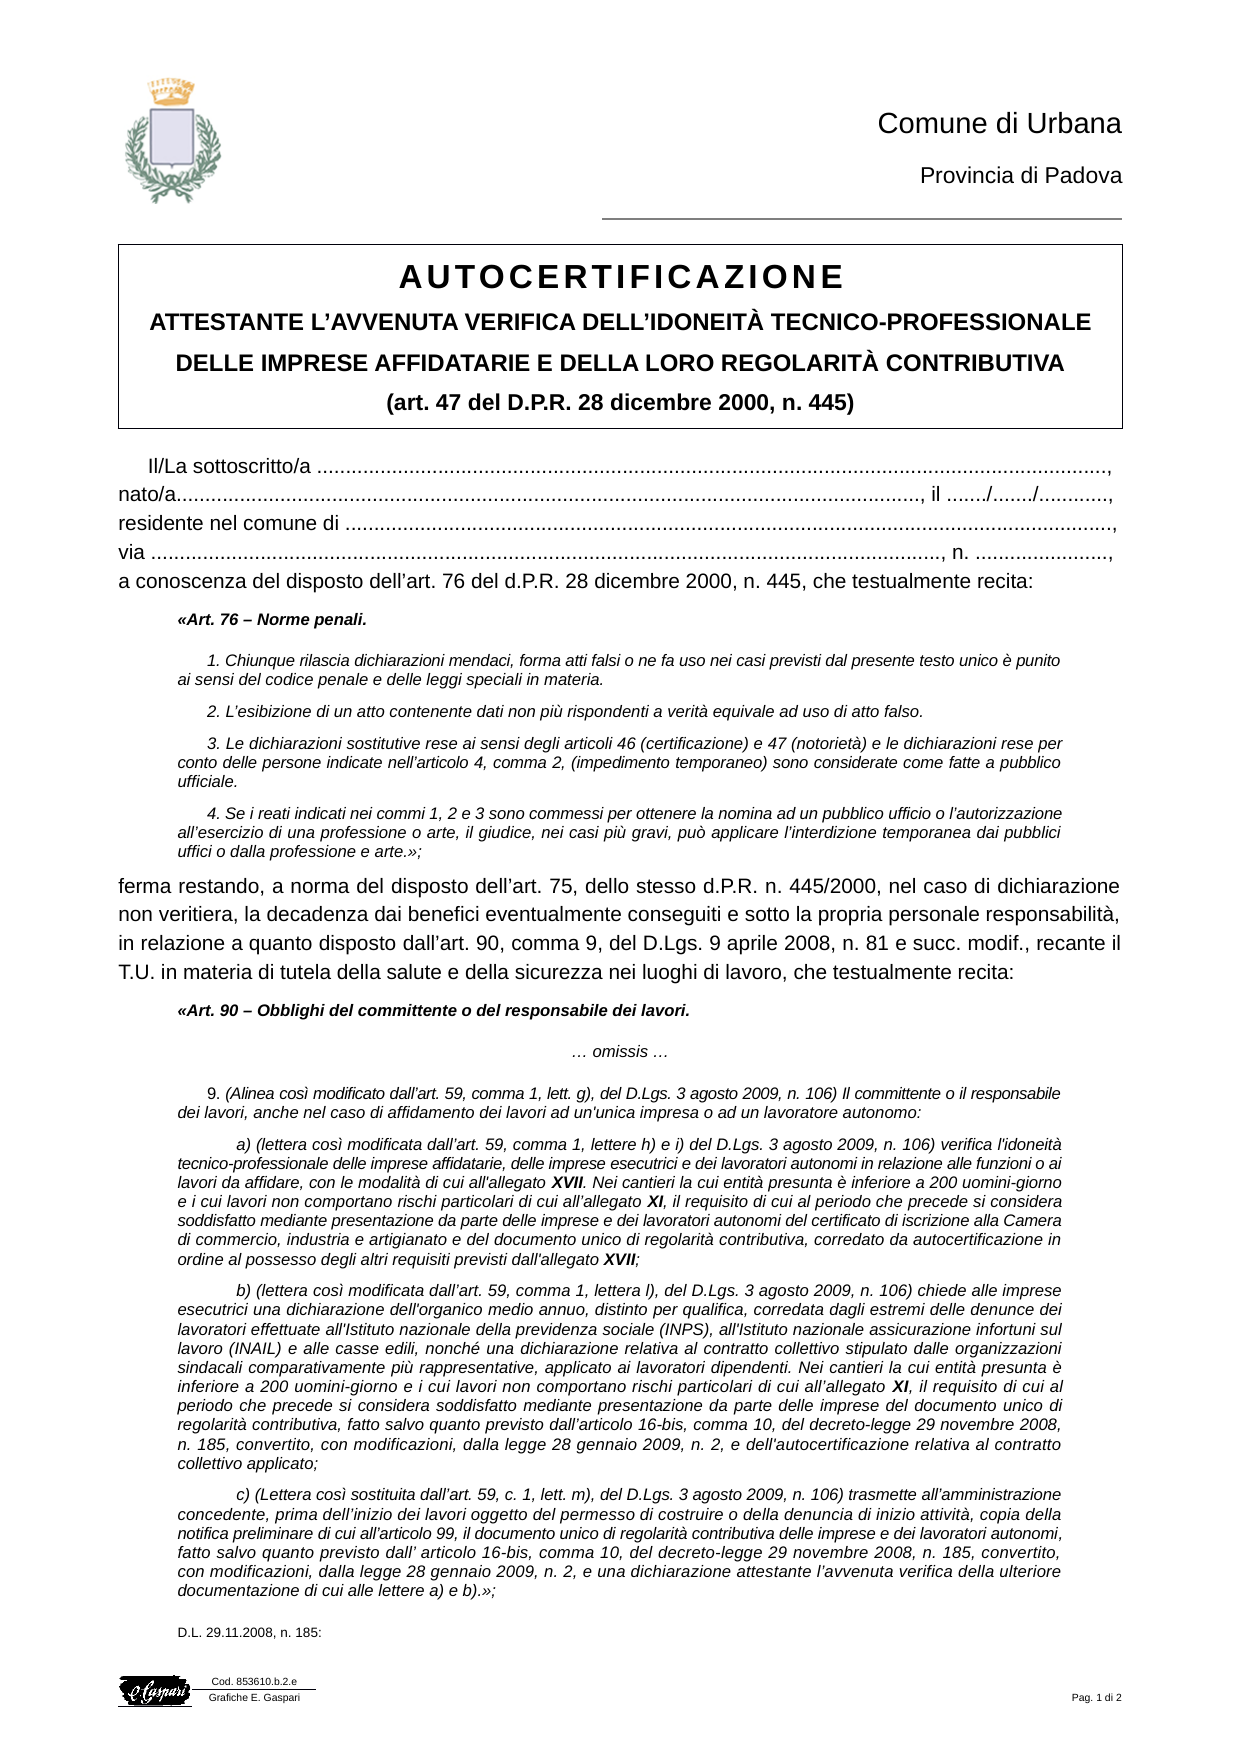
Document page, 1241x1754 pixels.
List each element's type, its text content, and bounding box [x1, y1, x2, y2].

text Provincia di Padova [118, 162, 1122, 188]
text 4. Se i reati indicati nei commi 1, 2 e 3 sono commessi per ottenere la nomina ad un pubblico ufficio o l’autorizzazione all’esercizio di una professione o arte, il giudice, nei casi più gravi, può applicare l’interdizione temporanea dai pubblici uffici o dalla professione e arte.»; [177, 803, 1063, 861]
picture [122, 140, 224, 162]
text 3. Le dichiarazioni sostitutive rese ai sensi degli articoli 46 (certificazione) e 47 (notorietà) e le dichiarazioni rese per conto delle persone indicate nell’articolo 4, comma 2, (impedimento temporaneo) sono considerate come fatte a pubblico ufficiale. [177, 733, 1063, 791]
picture [122, 75, 224, 106]
text b) (lettera così modificata dall’art. 59, comma 1, lettera l), del D.Lgs. 3 agosto 2009, n. 106) chiede alle imprese esecutrici una dichiarazione dell'organico medio annuo, distinto per qualifica, corredata dagli estremi delle denunce dei lavoratori effettuate all'Istituto nazionale della previdenza sociale (INPS), all'Istituto nazionale assicurazione infortuni sul lavoro (INAIL) e alle casse edili, nonché una dichiarazione relativa al contratto collettivo stipulato dalle organizzazioni sindacali comparativamente più rappresentative, applicato ai lavoratori dipendenti. Nei cantieri la cui entità presunta è inferiore a 200 uomini-giorno e i cui lavori non comportano rischi particolari di cui all’allegato XI, il requisito di cui al periodo che precede si considera soddisfatto mediante presentazione da parte delle imprese del documento unico di regolarità contributiva, fatto salvo quanto previsto dall’articolo 16-bis, comma 10, del decreto-legge 29 novembre 2008, n. 185, convertito, con modificazioni, dalla legge 28 gennaio 2009, n. 2, e dell'autocertificazione relativa al contratto collettivo applicato; [177, 1281, 1063, 1473]
text Comune di Urbana [118, 106, 1122, 140]
text Il/La sottoscritto/a ........................................................................................................................................., nato/a................................................................................................................................., il ......./......./............, residente nel comune di ....................................................................................................................................., via ........................................................................................................................................., n. ......................., a conoscenza del disposto dell’art. 76 del d.P.R. 28 dicembre 2000, n. 445, che testualmente recita: [118, 453, 1122, 592]
text Nell'elenco degli allegati [118, 204, 602, 227]
picture [118, 1674, 191, 1706]
text ferma restando, a norma del disposto dell’art. 75, dello stesso d.P.R. n. 445/2000, nel caso di dichiarazione non veritiera, la decadenza dai benefici eventualmente conseguiti e sotto la propria personale responsabilità, in relazione a quanto disposto dall’art. 90, comma 9, del D.Lgs. 9 aprile 2008, n. 81 e succ. modif., recante il T.U. in materia di tutela della salute e della sicurezza nei luoghi di lavoro, che testualmente recita: [118, 873, 1122, 984]
picture [122, 188, 224, 204]
text 9. (Alinea così modificato dall’art. 59, comma 1, lett. g), del D.Lgs. 3 agosto 2009, n. 106) Il committente o il responsabile dei lavori, anche nel caso di affidamento dei lavori ad un'unica impresa o ad un lavoratore autonomo: [177, 1083, 1063, 1122]
table_header AUTOCERTIFICAZIONE ATTESTANTE L’AVVENUTA VERIFICA DELL’IDONEITÀ TECNICO-PROFESSIONALE DELLE IMPRESE AFFIDATARIE E DELLA LORO REGOLARITÀ CONTRIBUTIVA (art. 47 del D.P.R. 28 dicembre 2000, n. 445) [119, 245, 1122, 427]
text 1. Chiunque rilascia dichiarazioni mendaci, forma atti falsi o ne fa uso nei casi previsti dal presente testo unico è punito ai sensi del codice penale e delle leggi speciali in materia. [177, 651, 1063, 689]
text «Art. 76 – Norme penali. [177, 610, 1063, 629]
text D.L. 29.11.2008, n. 185: [177, 1625, 1122, 1641]
text «Art. 90 – Obblighi del committente o del responsabile dei lavori. [177, 1001, 1063, 1020]
text 2. L’esibizione di un atto contenente dati non più rispondenti a verità equivale ad uso di atto falso. [177, 702, 1063, 721]
text a) (lettera così modificata dall’art. 59, comma 1, lettere h) e i) del D.Lgs. 3 agosto 2009, n. 106) verifica l'idoneità tecnico-professionale delle imprese affidatarie, delle imprese esecutrici e dei lavoratori autonomi in relazione alle funzioni o ai lavori da affidare, con le modalità di cui all'allegato XVII. Nei cantieri la cui entità presunta è inferiore a 200 uomini-giorno e i cui lavori non comportano rischi particolari di cui all’allegato XI, il requisito di cui al periodo che precede si considera soddisfatto mediante presentazione da parte delle imprese e dei lavoratori autonomi del certificato di iscrizione alla Camera di commercio, industria e artigianato e del documento unico di regolarità contributiva, corredato da autocertificazione in ordine al possesso degli altri requisiti previsti dall'allegato XVII; [177, 1134, 1063, 1268]
subtitle … omissis … [177, 1042, 1063, 1061]
text c) (Lettera così sostituita dall’art. 59, c. 1, lett. m), del D.Lgs. 3 agosto 2009, n. 106) trasmette all’amministrazione concedente, prima dell’inizio dei lavori oggetto del permesso di costruire o della denuncia di inizio attività, copia della notifica preliminare di cui all’articolo 99, il documento unico di regolarità contributiva delle imprese e dei lavoratori autonomi, fatto salvo quanto previsto dall’ articolo 16-bis, comma 10, del decreto-legge 29 novembre 2008, n. 185, convertito, con modificazioni, dalla legge 28 gennaio 2009, n. 2, e una dichiarazione attestante l’avvenuta verifica della ulteriore documentazione di cui alle lettere a) e b).»; [177, 1485, 1063, 1600]
